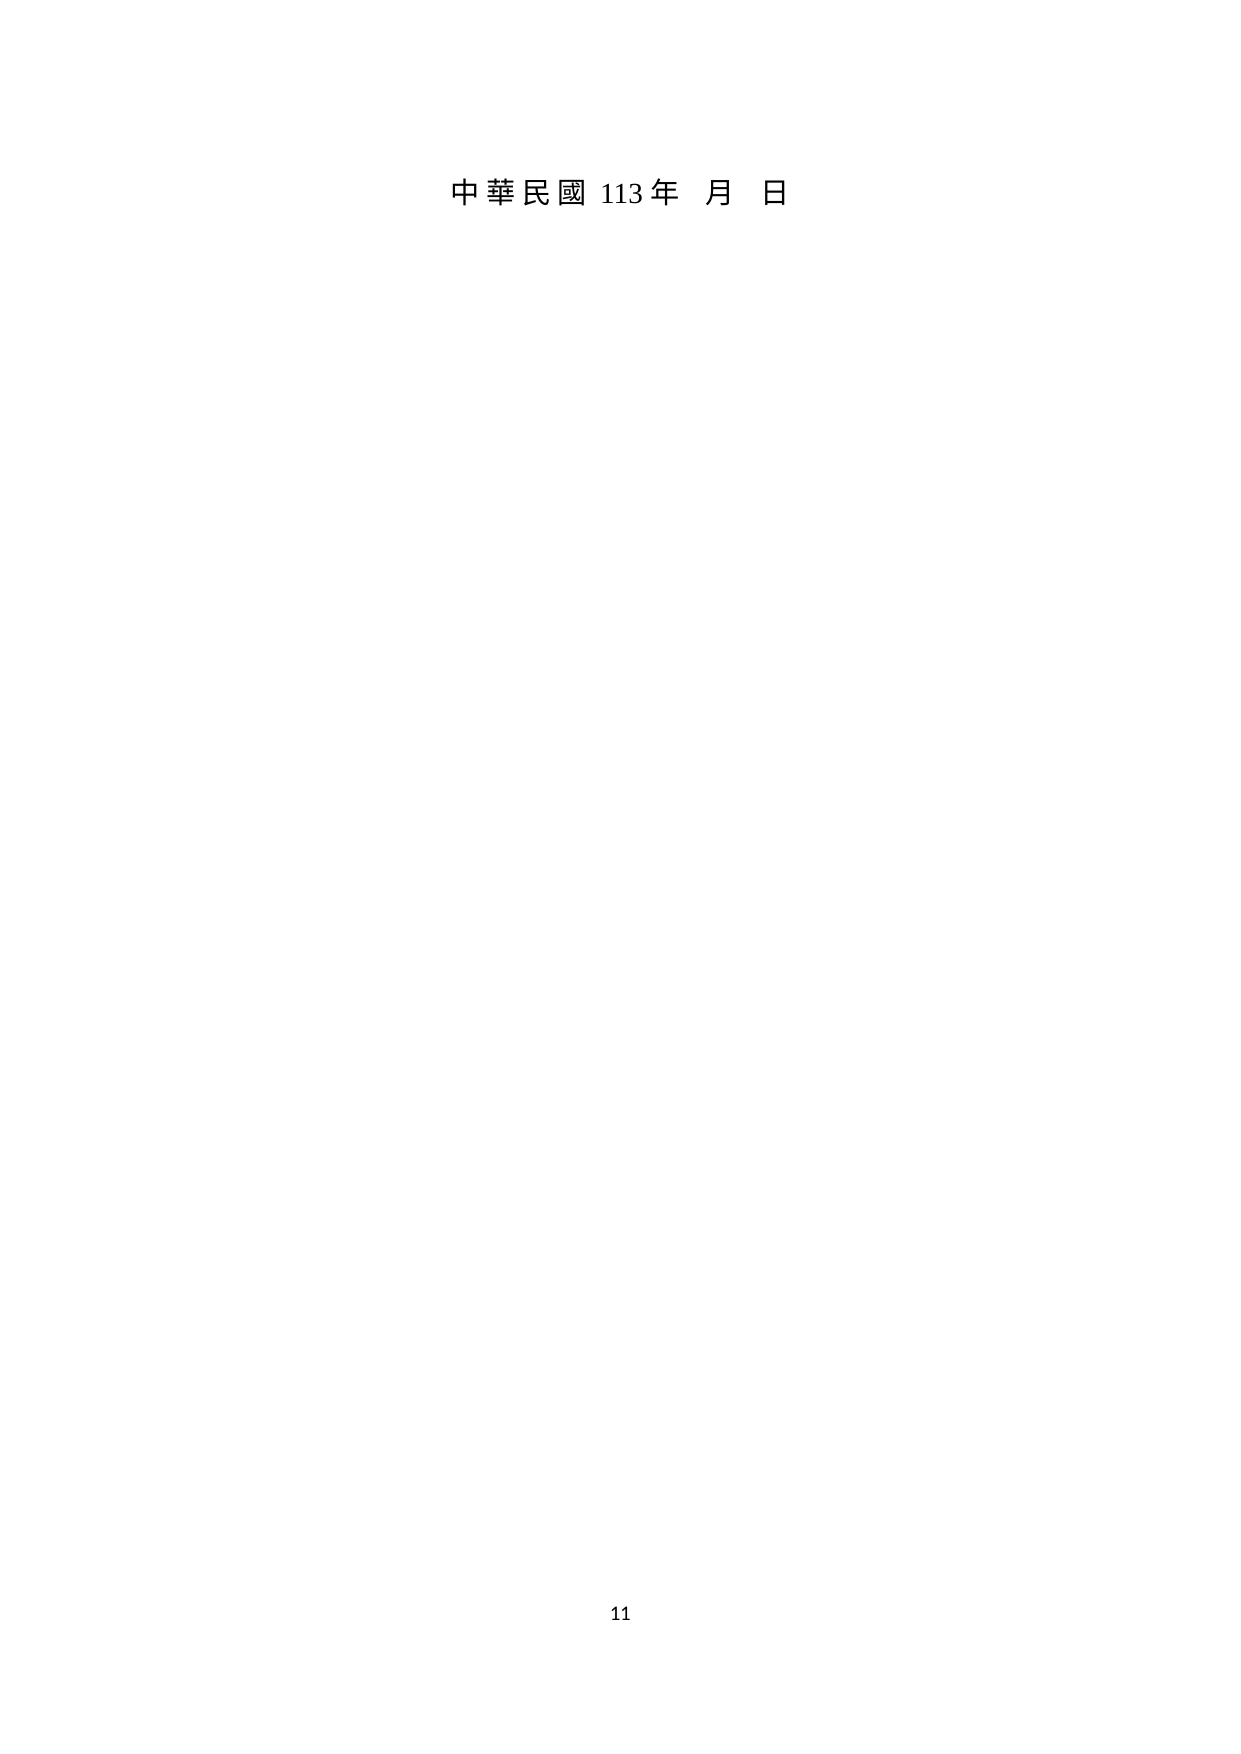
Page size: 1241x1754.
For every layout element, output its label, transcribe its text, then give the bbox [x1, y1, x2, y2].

text 中 華 民 國 113 年 月 日 [89, 169, 1152, 212]
